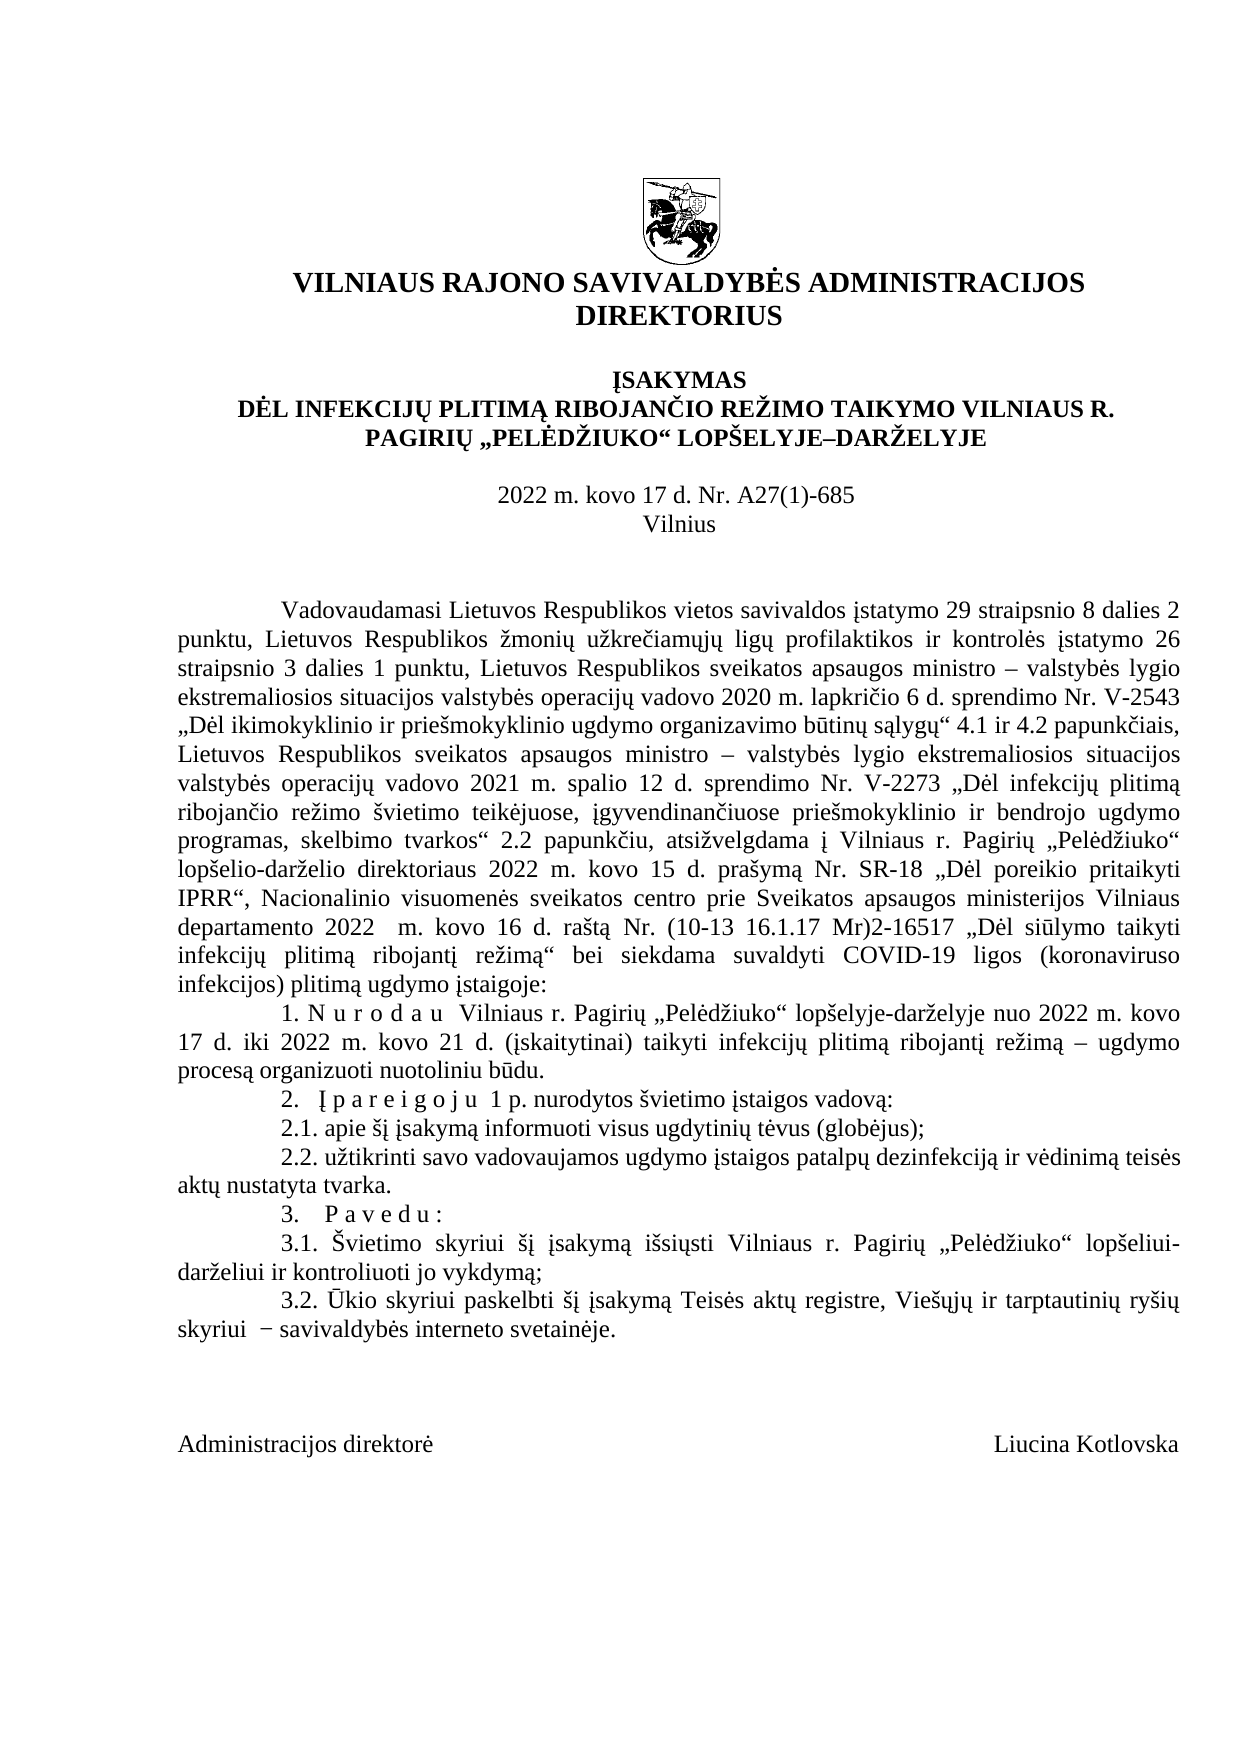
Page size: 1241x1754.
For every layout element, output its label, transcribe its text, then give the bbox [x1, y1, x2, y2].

text 3.2. Ūkio skyriui paskelbti šį įsakymą Teisės aktų registre, Viešųjų ir tarptautinių ryšių skyriui − savivaldybės interneto svetainėje. [177, 1285, 1181, 1343]
text 2022 m. kovo 17 d. Nr. A27(1)-685 [177, 480, 1181, 509]
text VILNIAUS RAJONO SAVIVALDYBĖS ADMINISTRACIJOS [192, 265, 1186, 298]
text 2.2. užtikrinti savo vadovaujamos ugdymo įstaigos patalpų dezinfekciją ir vėdinimą teisės aktų nustatyta tvarka. [177, 1142, 1181, 1199]
text 2. Į p a r e i g o j u 1 p. nurodytos švietimo įstaigos vadovą: [281, 1084, 1181, 1113]
text 3.1. Švietimo skyriui šį įsakymą išsiųsti Vilniaus r. Pagirių „Pelėdžiuko“ lopšeliui-darželiui ir kontroliuoti jo vykdymą; [177, 1228, 1181, 1285]
subtitle DĖL INFEKCIJŲ PLITIMĄ RIBOJANČIO REŽIMO TAIKYMO VILNIAUS R. [177, 394, 1181, 423]
text 3. P a v e d u : [177, 1199, 1181, 1228]
subtitle PAGIRIŲ „PELĖDŽIUKO“ LOPŠELYJE‒DARŽELYJE [177, 423, 1181, 452]
text 2.1. apie šį įsakymą informuoti visus ugdytinių tėvus (globėjus); [177, 1113, 1181, 1142]
text 1. N u r o d a u Vilniaus r. Pagirių „Pelėdžiuko“ lopšelyje-darželyje nuo 2022 m. kovo 17 d. iki 2022 m. kovo 21 d. (įskaitytinai) taikyti infekcijų plitimą ribojantį režimą – ugdymo procesą organizuoti nuotoliniu būdu. [177, 998, 1181, 1084]
text Vilnius [177, 509, 1181, 538]
subtitle DIREKTORIUS [177, 298, 1181, 332]
text Vadovaudamasi Lietuvos Respublikos vietos savivaldos įstatymo 29 straipsnio 8 dalies 2 punktu, Lietuvos Respublikos žmonių užkrečiamųjų ligų profilaktikos ir kontrolės įstatymo 26 straipsnio 3 dalies 1 punktu, Lietuvos Respublikos sveikatos apsaugos ministro – valstybės lygio ekstremaliosios situacijos valstybės operacijų vadovo 2020 m. lapkričio 6 d. sprendimo Nr. V-2543 „Dėl ikimokyklinio ir priešmokyklinio ugdymo organizavimo būtinų sąlygų“ 4.1 ir 4.2 papunkčiais, Lietuvos Respublikos sveikatos apsaugos ministro – valstybės lygio ekstremaliosios situacijos valstybės operacijų vadovo 2021 m. spalio 12 d. sprendimo Nr. V-2273 „Dėl infekcijų plitimą ribojančio režimo švietimo teikėjuose, įgyvendinančiuose priešmokyklinio ir bendrojo ugdymo programas, skelbimo tvarkos“ 2.2 papunkčiu, atsižvelgdama į Vilniaus r. Pagirių „Pelėdžiuko“ lopšelio-darželio direktoriaus 2022 m. kovo 15 d. prašymą Nr. SR-18 „Dėl poreikio pritaikyti IPRR“, Nacionalinio visuomenės sveikatos centro prie Sveikatos apsaugos ministerijos Vilniaus departamento 2022 m. kovo 16 d. raštą Nr. (10-13 16.1.17 Mr)2-16517 „Dėl siūlymo taikyti infekcijų plitimą ribojantį režimą“ bei siekdama suvaldyti COVID-19 ligos (koronaviruso infekcijos) plitimą ugdymo įstaigoje: [177, 595, 1181, 998]
text Administracijos direktorė Liucina Kotlovska [177, 1429, 1181, 1458]
subtitle ĮSAKYMAS [177, 365, 1181, 394]
